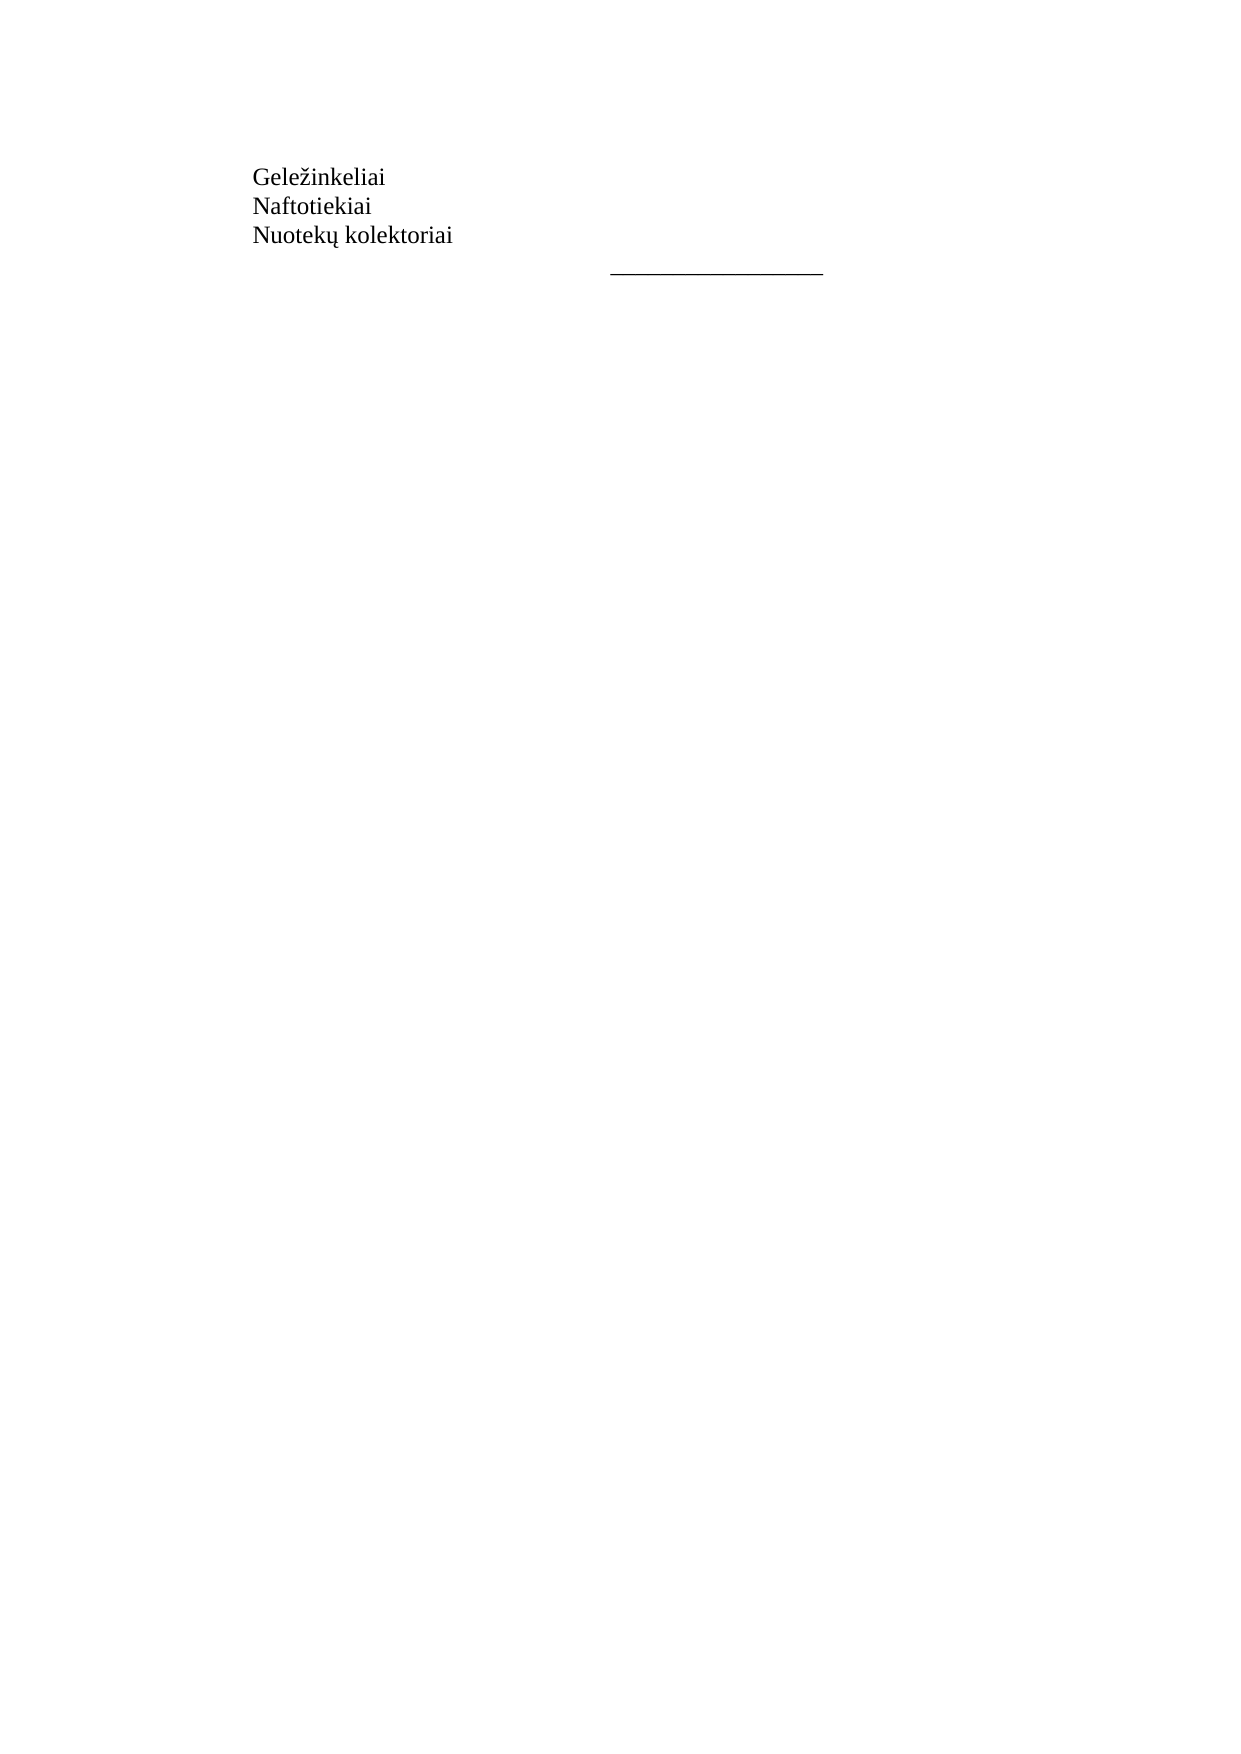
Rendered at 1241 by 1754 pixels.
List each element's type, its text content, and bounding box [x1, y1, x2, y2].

text Naftotiekiai [177, 191, 1181, 220]
text Nuotekų kolektoriai [177, 220, 1181, 249]
text Geležinkeliai [177, 162, 1181, 191]
text _________________ [177, 249, 1181, 277]
